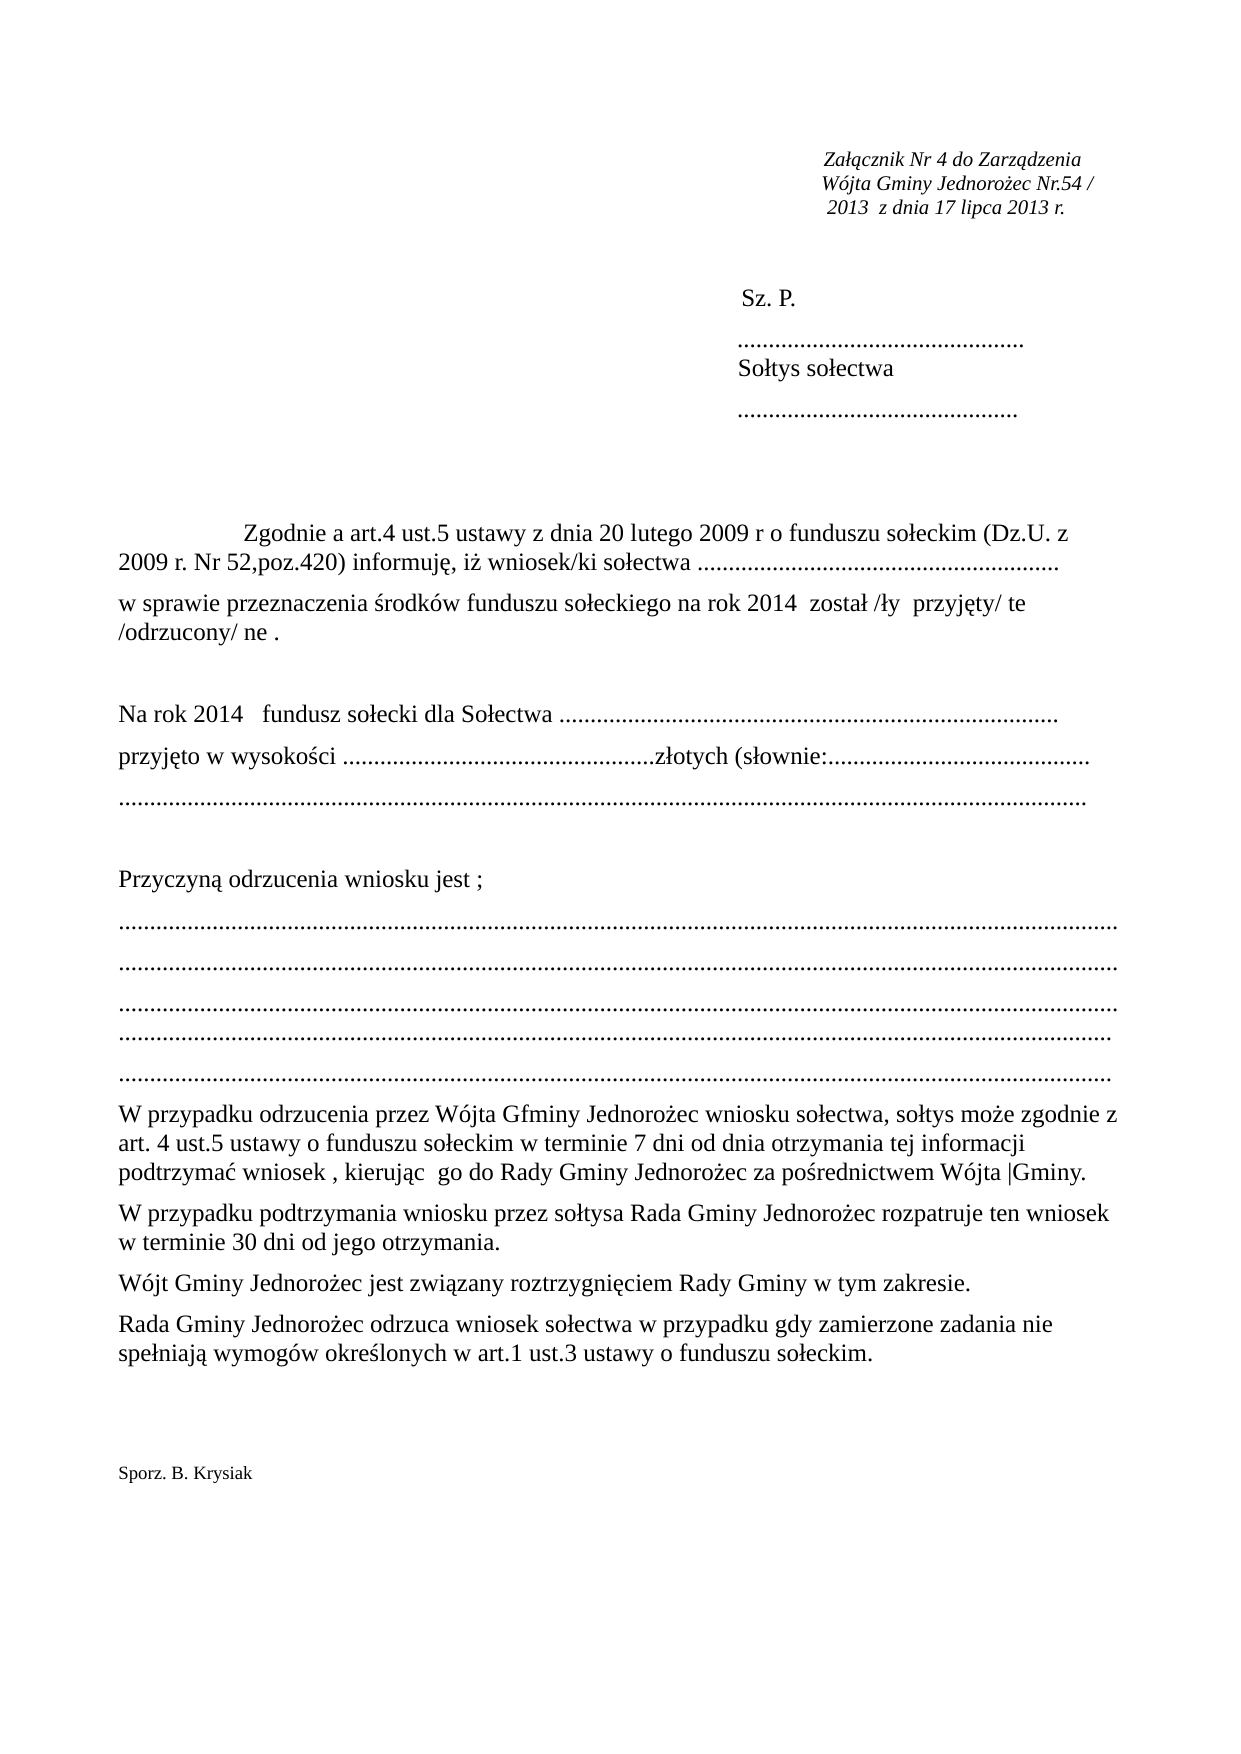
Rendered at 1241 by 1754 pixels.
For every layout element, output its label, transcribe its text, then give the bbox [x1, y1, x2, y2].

text przyjęto w wysokości ..................................................złotych (słownie:.......................................... [118, 741, 1122, 769]
text ................................................................................................................................................................ [118, 947, 1122, 976]
text Sporz. B. Krysiak [118, 1462, 1122, 1483]
text .............................................. Sołtys sołectwa [118, 324, 1122, 382]
text ............................................. [118, 394, 1122, 423]
text ............................................................................................................................................................... [118, 1058, 1122, 1087]
text Na rok 2014 fundusz sołecki dla Sołectwa ................................................................................ [118, 699, 1122, 728]
text Wójt Gminy Jednorożec jest związany roztrzygnięciem Rady Gminy w tym zakresie. [118, 1268, 1122, 1297]
text Wójta Gminy Jednorożec Nr.54 / 2013 z dnia 17 lipca 2013 r. [118, 171, 1122, 219]
text Zgodnie a art.4 ust.5 ustawy z dnia 20 lutego 2009 r o funduszu sołeckim (Dz.U. z 2009 r. Nr 52,poz.420) informuję, iż wniosek/ki sołectwa .......................................................... [118, 518, 1122, 576]
text Załącznik Nr 4 do Zarządzenia [193, 147, 1122, 171]
text Sz. P. [118, 283, 1122, 312]
text w sprawie przeznaczenia środków funduszu sołeckiego na rok 2014 został /ły przyjęty/ te /odrzucony/ ne . [118, 588, 1122, 646]
text ............................................................................................................................................................................................................................................................................................................................... [118, 988, 1122, 1046]
text W przypadku podtrzymania wniosku przez sołtysa Rada Gminy Jednorożec rozpatruje ten wniosek w terminie 30 dni od jego otrzymania. [118, 1198, 1122, 1256]
text W przypadku odrzucenia przez Wójta Gfminy Jednorożec wniosku sołectwa, sołtys może zgodnie z art. 4 ust.5 ustawy o funduszu sołeckim w terminie 7 dni od dnia otrzymania tej informacji podtrzymać wniosek , kierując go do Rady Gminy Jednorożec za pośrednictwem Wójta |Gminy. [118, 1099, 1122, 1186]
text Przyczyną odrzucenia wniosku jest ; [118, 864, 1122, 893]
text ........................................................................................................................................................... [118, 782, 1122, 811]
text ................................................................................................................................................................ [118, 906, 1122, 934]
text Rada Gminy Jednorożec odrzuca wniosek sołectwa w przypadku gdy zamierzone zadania nie spełniają wymogów określonych w art.1 ust.3 ustawy o funduszu sołeckim. [118, 1309, 1122, 1367]
